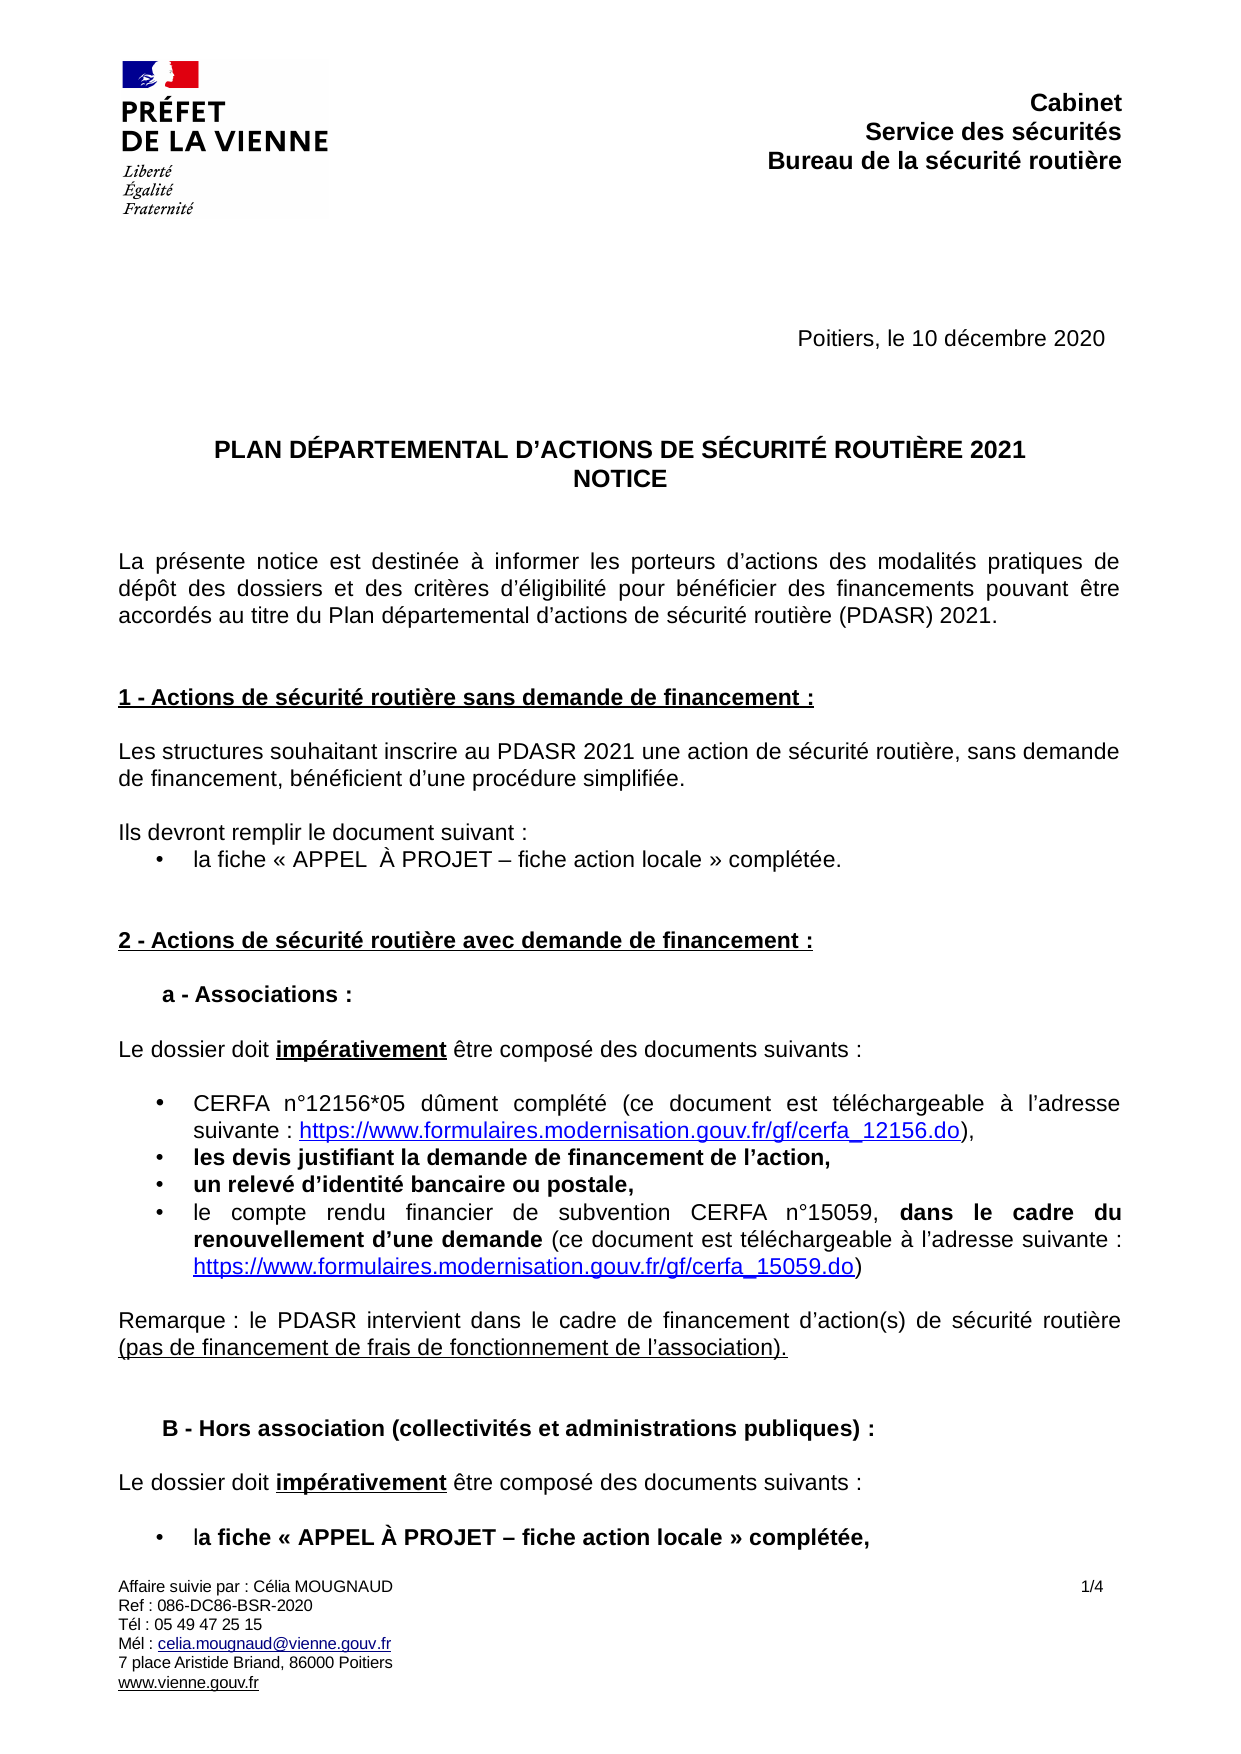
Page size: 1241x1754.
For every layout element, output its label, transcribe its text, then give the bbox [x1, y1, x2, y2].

text Les structures souhaitant inscrire au PDASR 2021 une action de sécurité routière, sans demande de financement, bénéficient d’une procédure simplifiée. [118, 737, 1122, 791]
text Remarque : le PDASR intervient dans le cadre de financement d’action(s) de sécurité routière (pas de financement de frais de fonctionnement de l’association). [118, 1306, 1122, 1360]
text Le dossier doit impérativement être composé des documents suivants : [118, 1469, 1122, 1496]
list le compte rendu financier de subvention CERFA n°15059, dans le cadre du renouvellement d’une demande (ce document est téléchargeable à l’adresse suivante : https://www.formulaires.modernisation.gouv.fr/gf/cerfa_15059.do) [156, 1198, 1122, 1279]
text 1 - Actions de sécurité routière sans demande de financement : [118, 683, 1122, 710]
picture [121, 59, 329, 219]
list les devis justifiant la demande de financement de l’action, [156, 1144, 1122, 1171]
text 2 - Actions de sécurité routière avec demande de financement : [118, 927, 1122, 954]
text NOTICE [118, 464, 1122, 493]
text Ils devront remplir le document suivant : [118, 818, 1122, 845]
list la fiche « APPEL À PROJET – fiche action locale » complétée, [156, 1523, 1122, 1550]
text Poitiers, le 10 décembre 2020 [797, 325, 1122, 352]
text Le dossier doit impérativement être composé des documents suivants : [118, 1035, 1122, 1062]
text PLAN DÉPARTEMENTAL D’ACTIONS DE SÉCURITÉ ROUTIÈRE 2021 [118, 435, 1122, 464]
text La présente notice est destinée à informer les porteurs d’actions des modalités pratiques de dépôt des dossiers et des critères d’éligibilité pour bénéficier des financements pouvant être accordés au titre du Plan départemental d’actions de sécurité routière (PDASR) 2021. [118, 547, 1122, 629]
list CERFA n°12156*05 dûment complété (ce document est téléchargeable à l’adresse suivante : https://www.formulaires.modernisation.gouv.fr/gf/cerfa_12156.do), [156, 1089, 1122, 1144]
text a - Associations : [118, 981, 1122, 1008]
list un relevé d’identité bancaire ou postale, [156, 1171, 1122, 1198]
text B - Hors association (collectivités et administrations publiques) : [118, 1414, 1122, 1442]
list la fiche « APPEL À PROJET – fiche action locale » complétée. [156, 845, 1122, 872]
